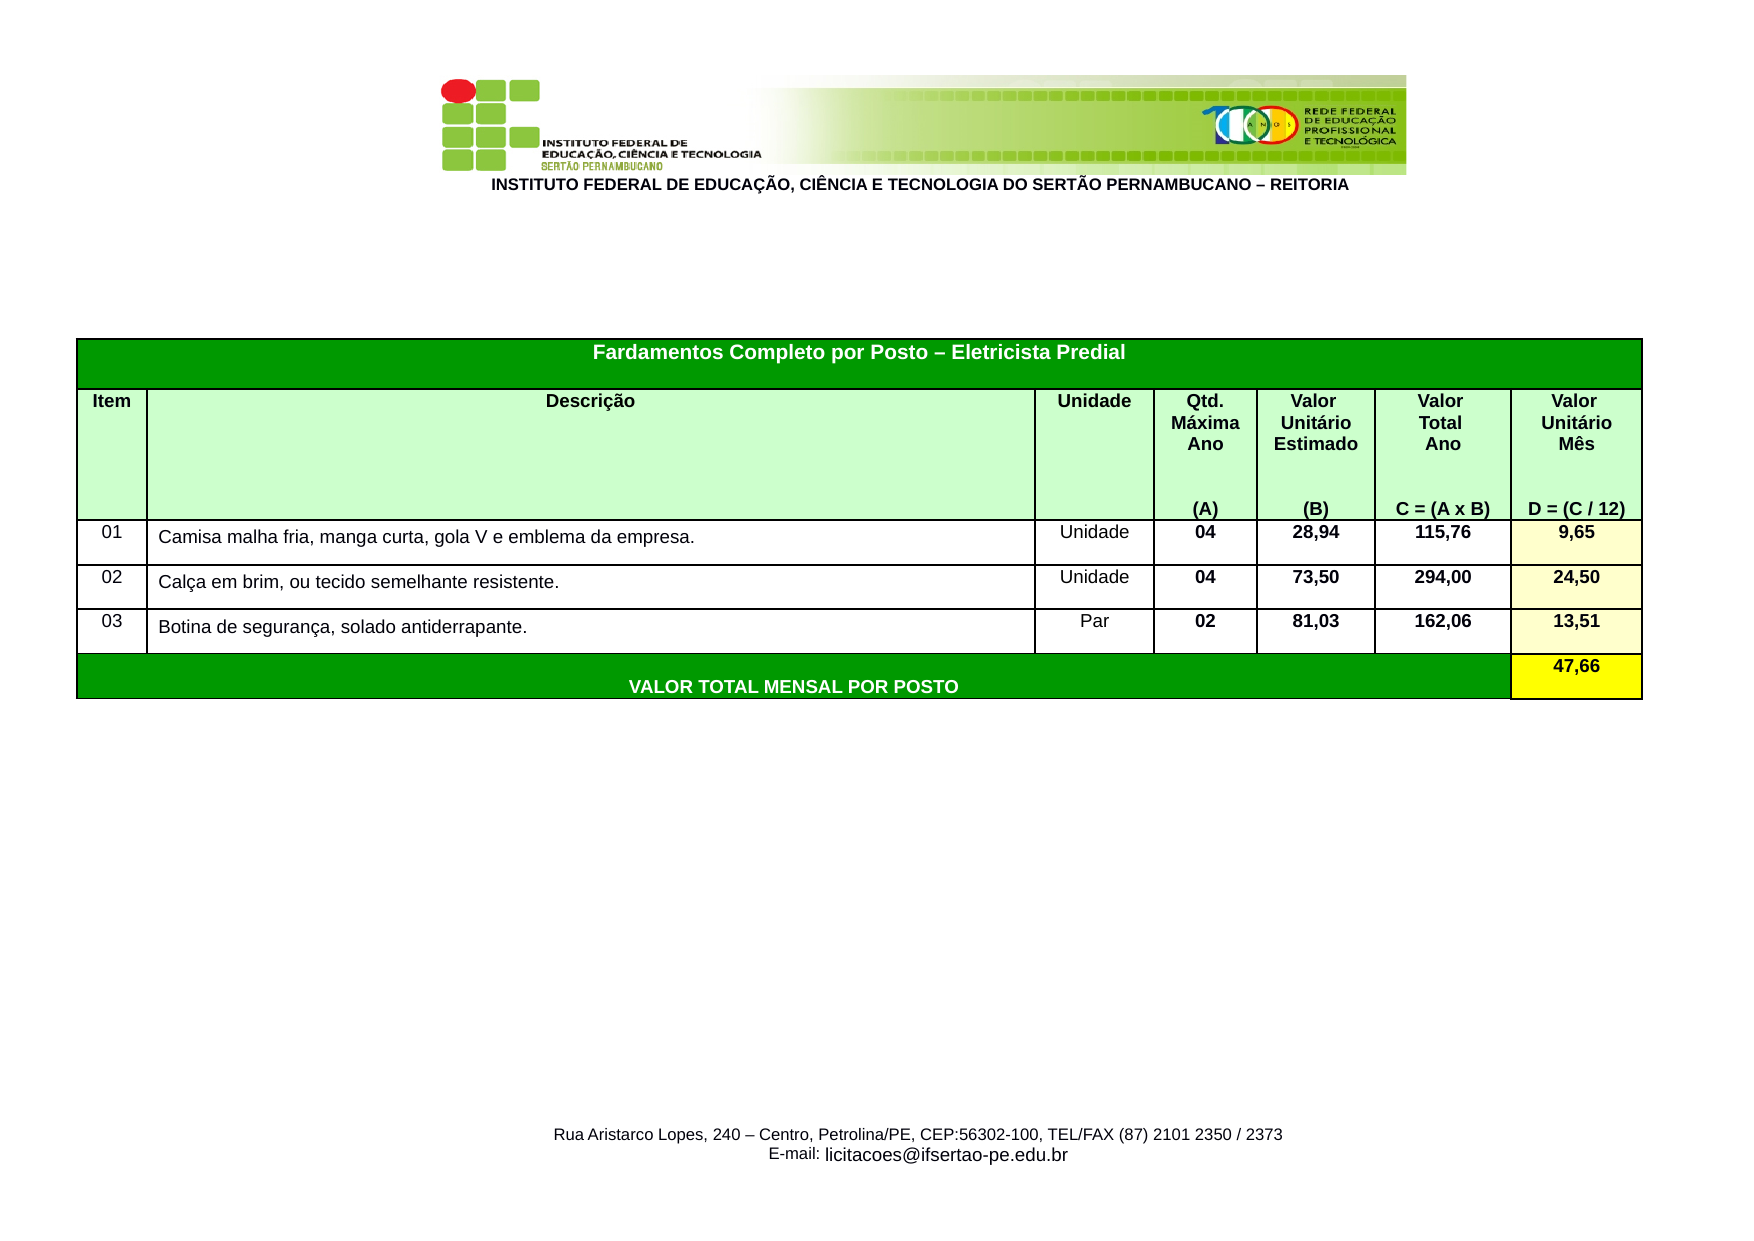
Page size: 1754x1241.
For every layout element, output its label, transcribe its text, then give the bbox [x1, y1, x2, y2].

table_cell Unidade [1036, 566, 1153, 608]
table_cell 03 [78, 610, 146, 653]
table_cell Unidade [1036, 521, 1153, 564]
table_cell Qtd. Máxima Ano (A) [1155, 390, 1256, 519]
table_cell Valor Unitário Mês D = (C / 12) [1512, 390, 1641, 519]
table_cell Unidade [1036, 390, 1153, 519]
table_cell Descrição [148, 390, 1034, 519]
table_cell 47,66 [1512, 655, 1641, 698]
table_cell 02 [1155, 610, 1256, 653]
table_cell 294,00 [1376, 566, 1510, 608]
table_cell 04 [1155, 566, 1256, 608]
table_cell Valor Unitário Estimado (B) [1258, 390, 1374, 519]
picture [430, 75, 1407, 175]
table_cell Par [1036, 610, 1153, 653]
table_cell Botina de segurança, solado antiderrapante. [148, 610, 1034, 653]
table_header Fardamentos Completo por Posto – Eletricista Predial [78, 340, 1641, 388]
table_cell 28,94 [1258, 521, 1374, 564]
table_cell 81,03 [1258, 610, 1374, 653]
table_cell 73,50 [1258, 566, 1374, 608]
table_cell 02 [78, 566, 146, 608]
table_cell 115,76 [1376, 521, 1510, 564]
table_cell Camisa malha fria, manga curta, gola V e emblema da empresa. [148, 521, 1034, 564]
table_cell 24,50 [1512, 566, 1641, 608]
table_cell 13,51 [1512, 610, 1641, 653]
table_cell 01 [78, 521, 146, 564]
table_cell Item [78, 390, 146, 519]
table_cell 04 [1155, 521, 1256, 564]
table_cell 9,65 [1512, 521, 1641, 564]
table_cell 162,06 [1376, 610, 1510, 653]
table_cell Valor Total Ano C = (A x B) [1376, 390, 1510, 519]
table_cell Calça em brim, ou tecido semelhante resistente. [148, 566, 1034, 608]
table_cell VALOR TOTAL MENSAL POR POSTO [78, 654, 1510, 698]
